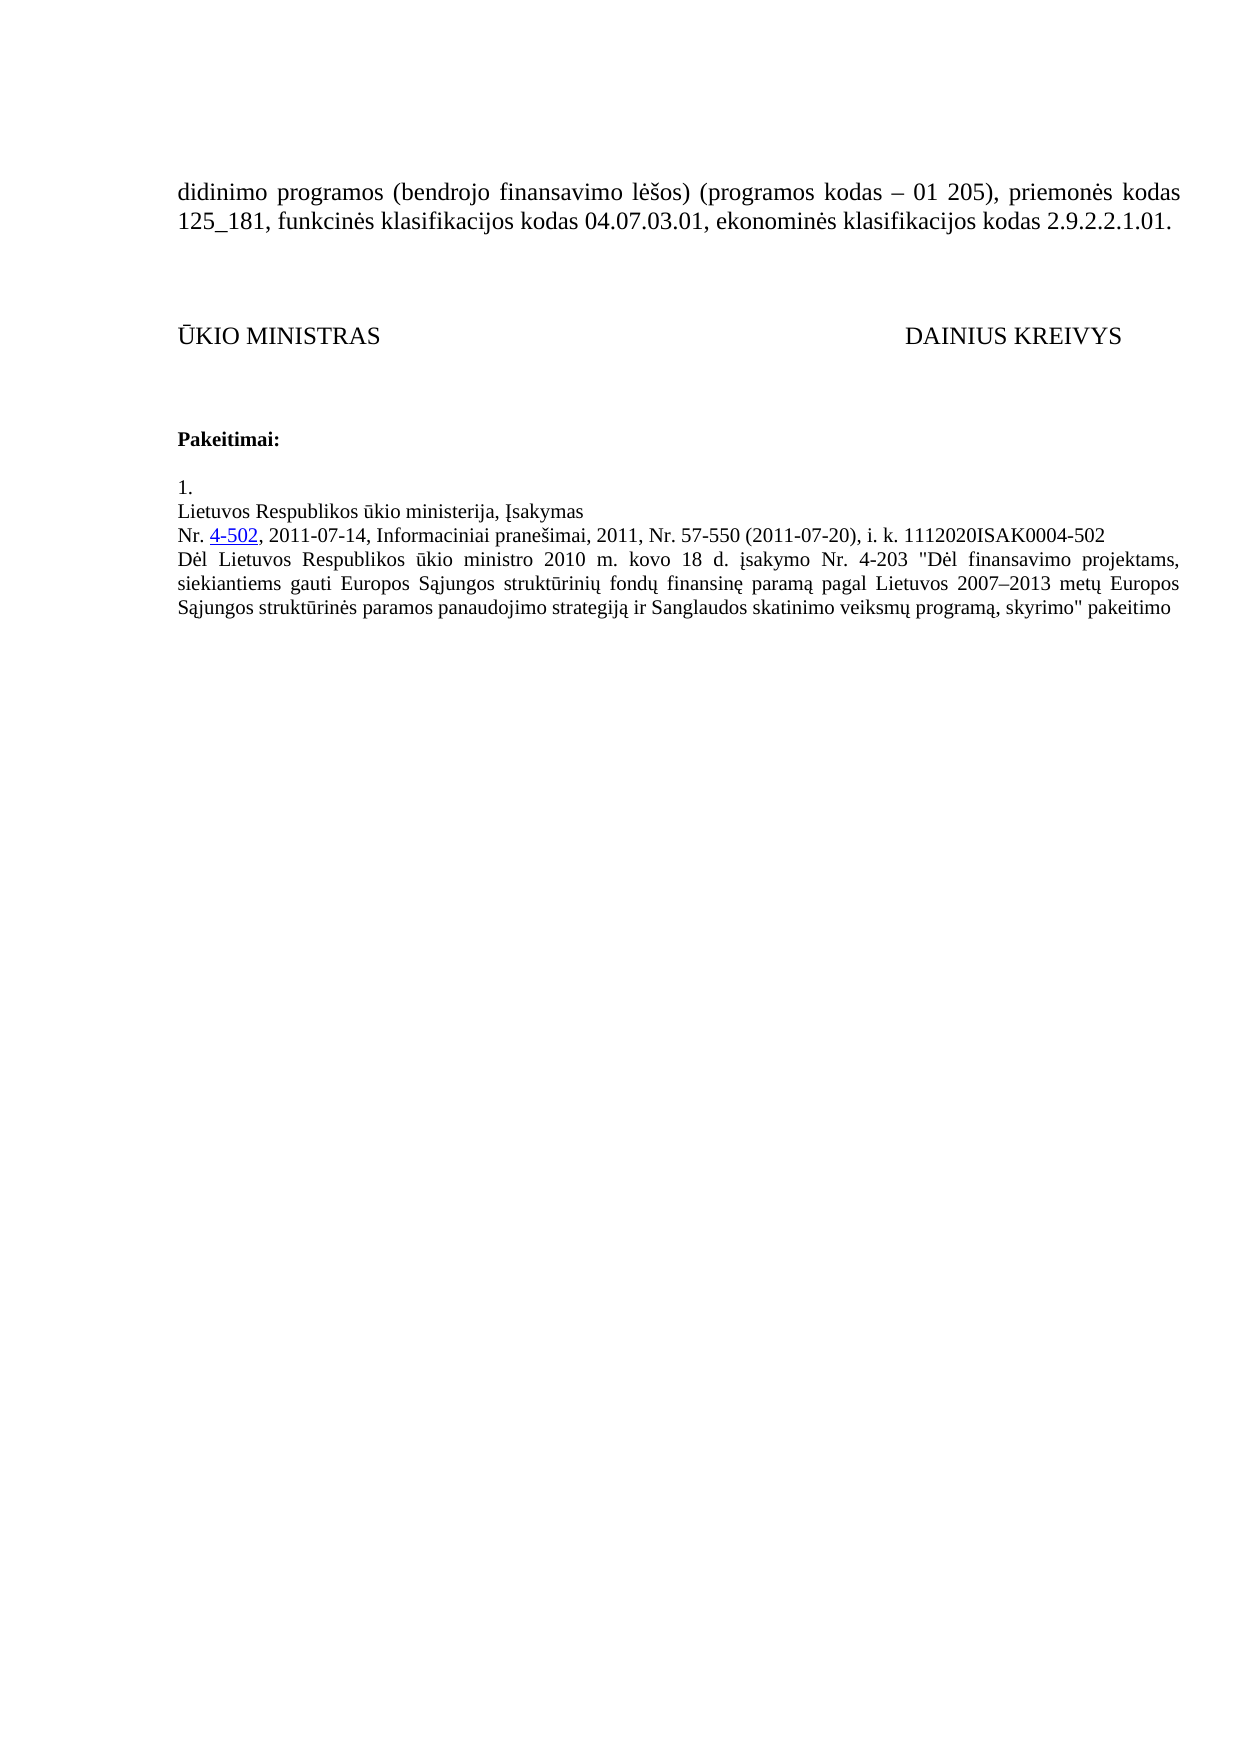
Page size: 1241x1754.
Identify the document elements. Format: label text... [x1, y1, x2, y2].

text Dėl Lietuvos Respublikos ūkio ministro 2010 m. kovo 18 d. įsakymo Nr. 4-203 "Dėl finansavimo projektams, siekiantiems gauti Europos Sąjungos struktūrinių fondų finansinę paramą pagal Lietuvos 2007–2013 metų Europos Sąjungos struktūrinės paramos panaudojimo strategiją ir Sanglaudos skatinimo veiksmų programą, skyrimo" pakeitimo [177, 547, 1181, 619]
text 1. [177, 475, 1181, 499]
text Ūkio ministras Dainius Kreivys [177, 321, 1181, 350]
text didinimo programos (bendrojo finansavimo lėšos) (programos kodas – 01 205), priemonės kodas 125_181, funkcinės klasifikacijos kodas 04.07.03.01, ekonominės klasifikacijos kodas 2.9.2.2.1.01. [177, 177, 1181, 235]
text Nr. 4-502, 2011-07-14, Informaciniai pranešimai, 2011, Nr. 57-550 (2011-07-20), i. k. 1112020ISAK0004-502 [177, 523, 1181, 547]
text Pakeitimai: [177, 427, 1181, 451]
text Lietuvos Respublikos ūkio ministerija, Įsakymas [177, 499, 1181, 523]
